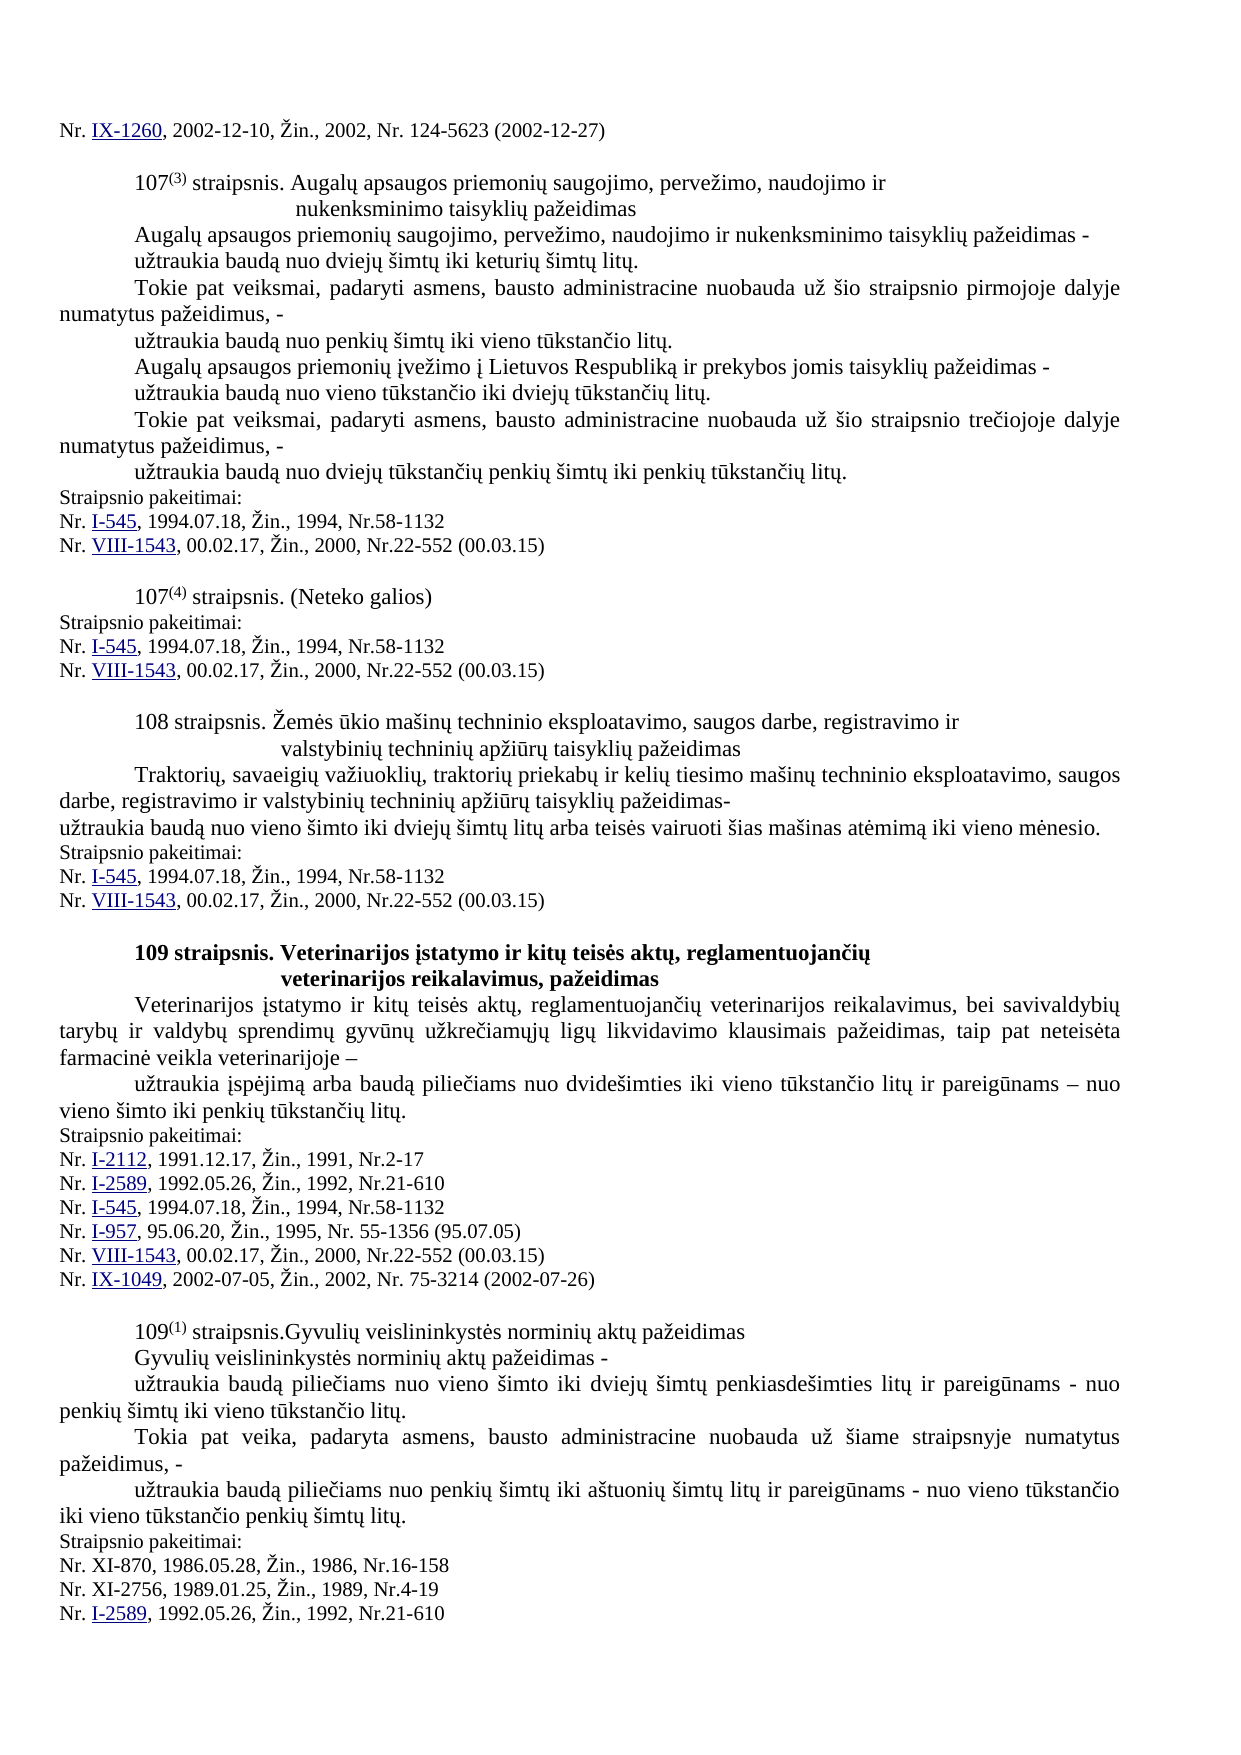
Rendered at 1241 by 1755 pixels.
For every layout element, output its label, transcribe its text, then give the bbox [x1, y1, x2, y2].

text užtraukia baudą piliečiams nuo penkių šimtų iki aštuonių šimtų litų ir pareigūnams - nuo vieno tūkstančio iki vieno tūkstančio penkių šimtų litų. [59, 1476, 1122, 1529]
text veterinarijos reikalavimus, pažeidimas [281, 965, 1122, 991]
text Augalų apsaugos priemonių saugojimo, pervežimo, naudojimo ir nukenksminimo taisyklių pažeidimas - [59, 221, 1122, 248]
text Nr. VIII-1543, 00.02.17, Žin., 2000, Nr.22-552 (00.03.15) [59, 888, 1122, 912]
text valstybinių techninių apžiūrų taisyklių pažeidimas [281, 734, 1122, 761]
text Tokie pat veiksmai, padaryti asmens, bausto administracine nuobauda už šio straipsnio pirmojoje dalyje numatytus pažeidimus, - [59, 274, 1122, 327]
text užtraukia baudą nuo vieno šimto iki dviejų šimtų litų arba teisės vairuoti šias mašinas atėmimą iki vieno mėnesio. [59, 814, 1122, 840]
text Gyvulių veislininkystės norminių aktų pažeidimas - [59, 1344, 1122, 1371]
text nukenksminimo taisyklių pažeidimas [295, 195, 1122, 221]
text 107(3) straipsnis. Augalų apsaugos priemonių saugojimo, pervežimo, naudojimo ir [134, 168, 1122, 195]
text Straipsnio pakeitimai: [59, 1529, 1122, 1553]
text Nr. VIII-1543, 00.02.17, Žin., 2000, Nr.22-552 (00.03.15) [59, 533, 1122, 557]
text užtraukia baudą nuo penkių šimtų iki vieno tūkstančio litų. [59, 327, 1122, 353]
text užtraukia įspėjimą arba baudą piliečiams nuo dvidešimties iki vieno tūkstančio litų ir pareigūnams – nuo vieno šimto iki penkių tūkstančių litų. [59, 1070, 1122, 1123]
text užtraukia baudą nuo dviejų tūkstančių penkių šimtų iki penkių tūkstančių litų. [59, 458, 1122, 485]
text Nr. I-957, 95.06.20, Žin., 1995, Nr. 55-1356 (95.07.05) [59, 1219, 1122, 1243]
text Veterinarijos įstatymo ir kitų teisės aktų, reglamentuojančių veterinarijos reikalavimus, bei savivaldybių tarybų ir valdybų sprendimų gyvūnų užkrečiamųjų ligų likvidavimo klausimais pažeidimas, taip pat neteisėta farmacinė veikla veterinarijoje – [59, 991, 1122, 1070]
text Nr. I-545, 1994.07.18, Žin., 1994, Nr.58-1132 [59, 1195, 1122, 1219]
text Nr. I-545, 1994.07.18, Žin., 1994, Nr.58-1132 [59, 634, 1122, 658]
text Straipsnio pakeitimai: [59, 840, 1122, 864]
text Nr. VIII-1543, 00.02.17, Žin., 2000, Nr.22-552 (00.03.15) [59, 658, 1122, 682]
text Nr. I-2589, 1992.05.26, Žin., 1992, Nr.21-610 [59, 1171, 1122, 1195]
text užtraukia baudą piliečiams nuo vieno šimto iki dviejų šimtų penkiasdešimties litų ir pareigūnams - nuo penkių šimtų iki vieno tūkstančio litų. [59, 1371, 1122, 1423]
text Nr. VIII-1543, 00.02.17, Žin., 2000, Nr.22-552 (00.03.15) [59, 1243, 1122, 1267]
text Tokie pat veiksmai, padaryti asmens, bausto administracine nuobauda už šio straipsnio trečiojoje dalyje numatytus pažeidimus, - [59, 406, 1122, 458]
text 109 straipsnis. Veterinarijos įstatymo ir kitų teisės aktų, reglamentuojančių [134, 938, 1122, 965]
text Nr. I-545, 1994.07.18, Žin., 1994, Nr.58-1132 [59, 864, 1122, 888]
text Traktorių, savaeigių važiuoklių, traktorių priekabų ir kelių tiesimo mašinų techninio eksploatavimo, saugos darbe, registravimo ir valstybinių techninių apžiūrų taisyklių pažeidimas- [59, 761, 1122, 814]
text Straipsnio pakeitimai: [59, 610, 1122, 634]
text Nr. I-545, 1994.07.18, Žin., 1994, Nr.58-1132 [59, 509, 1122, 533]
text Nr. I-2589, 1992.05.26, Žin., 1992, Nr.21-610 [59, 1601, 1122, 1625]
text Nr. IX-1260, 2002-12-10, Žin., 2002, Nr. 124-5623 (2002-12-27) [59, 118, 1122, 142]
text Augalų apsaugos priemonių įvežimo į Lietuvos Respubliką ir prekybos jomis taisyklių pažeidimas - [59, 353, 1122, 379]
text Straipsnio pakeitimai: [59, 485, 1122, 509]
text 108 straipsnis. Žemės ūkio mašinų techninio eksploatavimo, saugos darbe, registravimo ir [134, 708, 1122, 734]
text Nr. IX-1049, 2002-07-05, Žin., 2002, Nr. 75-3214 (2002-07-26) [59, 1267, 1122, 1291]
text Nr. XI-2756, 1989.01.25, Žin., 1989, Nr.4-19 [59, 1577, 1122, 1601]
text užtraukia baudą nuo vieno tūkstančio iki dviejų tūkstančių litų. [59, 379, 1122, 406]
text Nr. I-2112, 1991.12.17, Žin., 1991, Nr.2-17 [59, 1147, 1122, 1171]
text užtraukia baudą nuo dviejų šimtų iki keturių šimtų litų. [59, 248, 1122, 274]
text Straipsnio pakeitimai: [59, 1123, 1122, 1147]
text Nr. XI-870, 1986.05.28, Žin., 1986, Nr.16-158 [59, 1553, 1122, 1577]
text 107(4) straipsnis. (Neteko galios) [59, 583, 1122, 610]
text 109(1) straipsnis.Gyvulių veislininkystės norminių aktų pažeidimas [59, 1318, 1122, 1344]
text Tokia pat veika, padaryta asmens, bausto administracine nuobauda už šiame straipsnyje numatytus pažeidimus, - [59, 1423, 1122, 1476]
